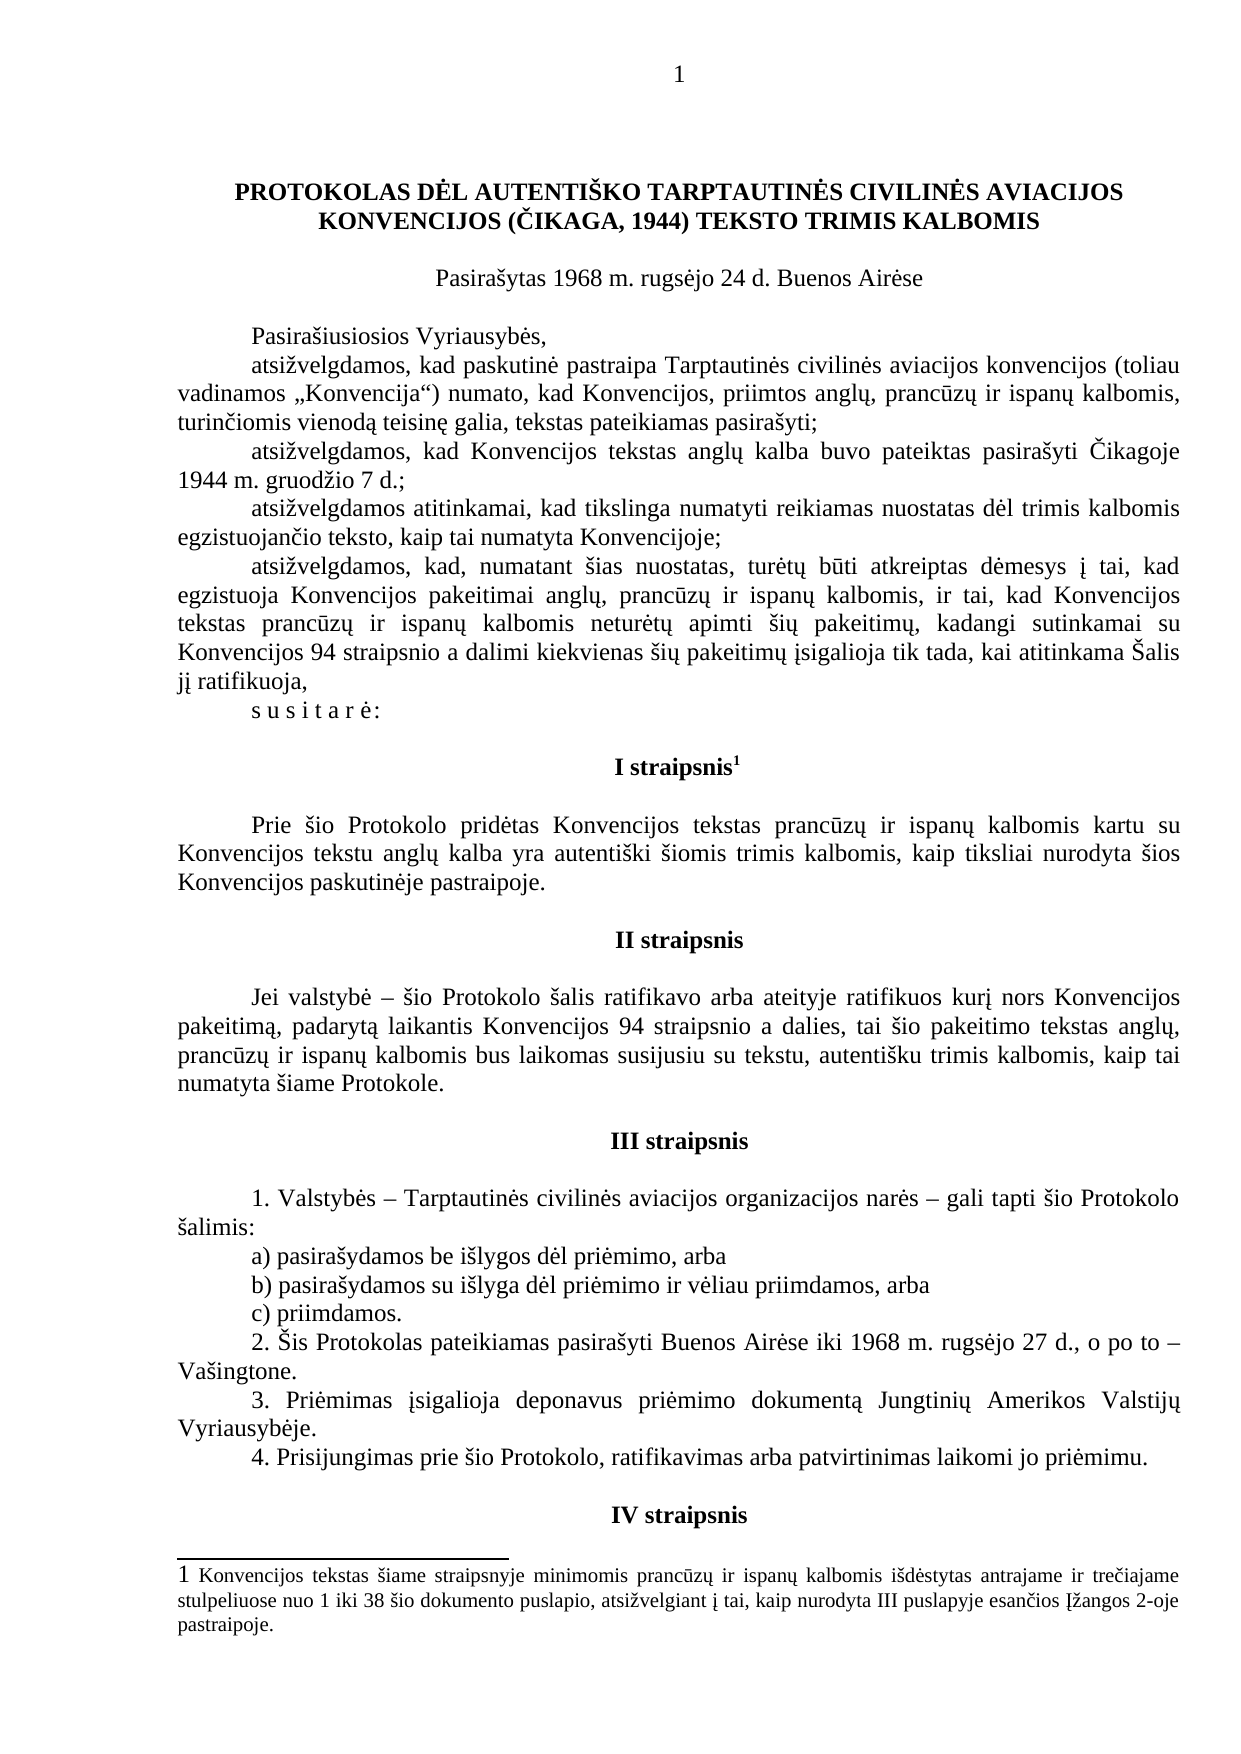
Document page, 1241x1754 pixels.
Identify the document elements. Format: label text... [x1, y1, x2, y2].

text 1. Valstybės – Tarptautinės civilinės aviacijos organizacijos narės – gali tapti šio Protokolo šalimis: [177, 1183, 1181, 1241]
text a) pasirašydamos be išlygos dėl priėmimo, arba [177, 1241, 1181, 1270]
text I straipsnis [177, 752, 1181, 781]
text 4. Prisijungimas prie šio Protokolo, ratifikavimas arba patvirtinimas laikomi jo priėmimu. [177, 1442, 1181, 1471]
text 2. Šis Protokolas pateikiamas pasirašyti Buenos Airėse iki 1968 m. rugsėjo 27 d., o po to – Vašingtone. [177, 1327, 1181, 1385]
text III straipsnis [177, 1126, 1181, 1155]
text atsižvelgdamos atitinkamai, kad tikslinga numatyti reikiamas nuostatas dėl trimis kalbomis egzistuojančio teksto, kaip tai numatyta Konvencijoje; [177, 493, 1181, 551]
text Pasirašytas 1968 m. rugsėjo 24 d. Buenos Airėse [177, 263, 1181, 292]
text atsižvelgdamos, kad paskutinė pastraipa Tarptautinės civilinės aviacijos konvencijos (toliau vadinamos „Konvencija“) numato, kad Konvencijos, priimtos anglų, prancūzų ir ispanų kalbomis, turinčiomis vienodą teisinę galia, tekstas pateikiamas pasirašyti; [177, 350, 1181, 436]
text atsižvelgdamos, kad Konvencijos tekstas anglų kalba buvo pateiktas pasirašyti Čikagoje 1944 m. gruodžio 7 d.; [177, 436, 1181, 493]
text Konvencijos tekstas šiame straipsnyje minimomis prancūzų ir ispanų kalbomis išdėstytas antrajame ir trečiajame stulpeliuose nuo 1 iki 38 šio dokumento puslapio, atsižvelgiant į tai, kaip nurodyta III puslapyje esančios Įžangos 2-oje pastraipoje. [177, 1559, 1181, 1636]
text susitarė: [177, 695, 1181, 723]
text c) priimdamos. [177, 1298, 1181, 1327]
text II straipsnis [177, 925, 1181, 953]
text 3. Priėmimas įsigalioja deponavus priėmimo dokumentą Jungtinių Amerikos Valstijų Vyriausybėje. [177, 1385, 1181, 1442]
text Jei valstybė – šio Protokolo šalis ratifikavo arba ateityje ratifikuos kurį nors Konvencijos pakeitimą, padarytą laikantis Konvencijos 94 straipsnio a dalies, tai šio pakeitimo tekstas anglų, prancūzų ir ispanų kalbomis bus laikomas susijusiu su tekstu, autentišku trimis kalbomis, kaip tai numatyta šiame Protokole. [177, 982, 1181, 1097]
text PROTOKOLAS DĖL AUTENTIŠKO TARPTAUTINĖS CIVILINĖS AVIACIJOS KONVENCIJOS (ČIKAGA, 1944) TEKSTO TRIMIS KALBOMIS [177, 177, 1181, 235]
text Prie šio Protokolo pridėtas Konvencijos tekstas prancūzų ir ispanų kalbomis kartu su Konvencijos tekstu anglų kalba yra autentiški šiomis trimis kalbomis, kaip tiksliai nurodyta šios Konvencijos paskutinėje pastraipoje. [177, 810, 1181, 896]
text atsižvelgdamos, kad, numatant šias nuostatas, turėtų būti atkreiptas dėmesys į tai, kad egzistuoja Konvencijos pakeitimai anglų, prancūzų ir ispanų kalbomis, ir tai, kad Konvencijos tekstas prancūzų ir ispanų kalbomis neturėtų apimti šių pakeitimų, kadangi sutinkamai su Konvencijos 94 straipsnio a dalimi kiekvienas šių pakeitimų įsigalioja tik tada, kai atitinkama Šalis jį ratifikuoja, [177, 551, 1181, 695]
text Pasirašiusiosios Vyriausybės, [177, 321, 1181, 350]
text b) pasirašydamos su išlyga dėl priėmimo ir vėliau priimdamos, arba [177, 1270, 1181, 1298]
text IV straipsnis [177, 1500, 1181, 1528]
